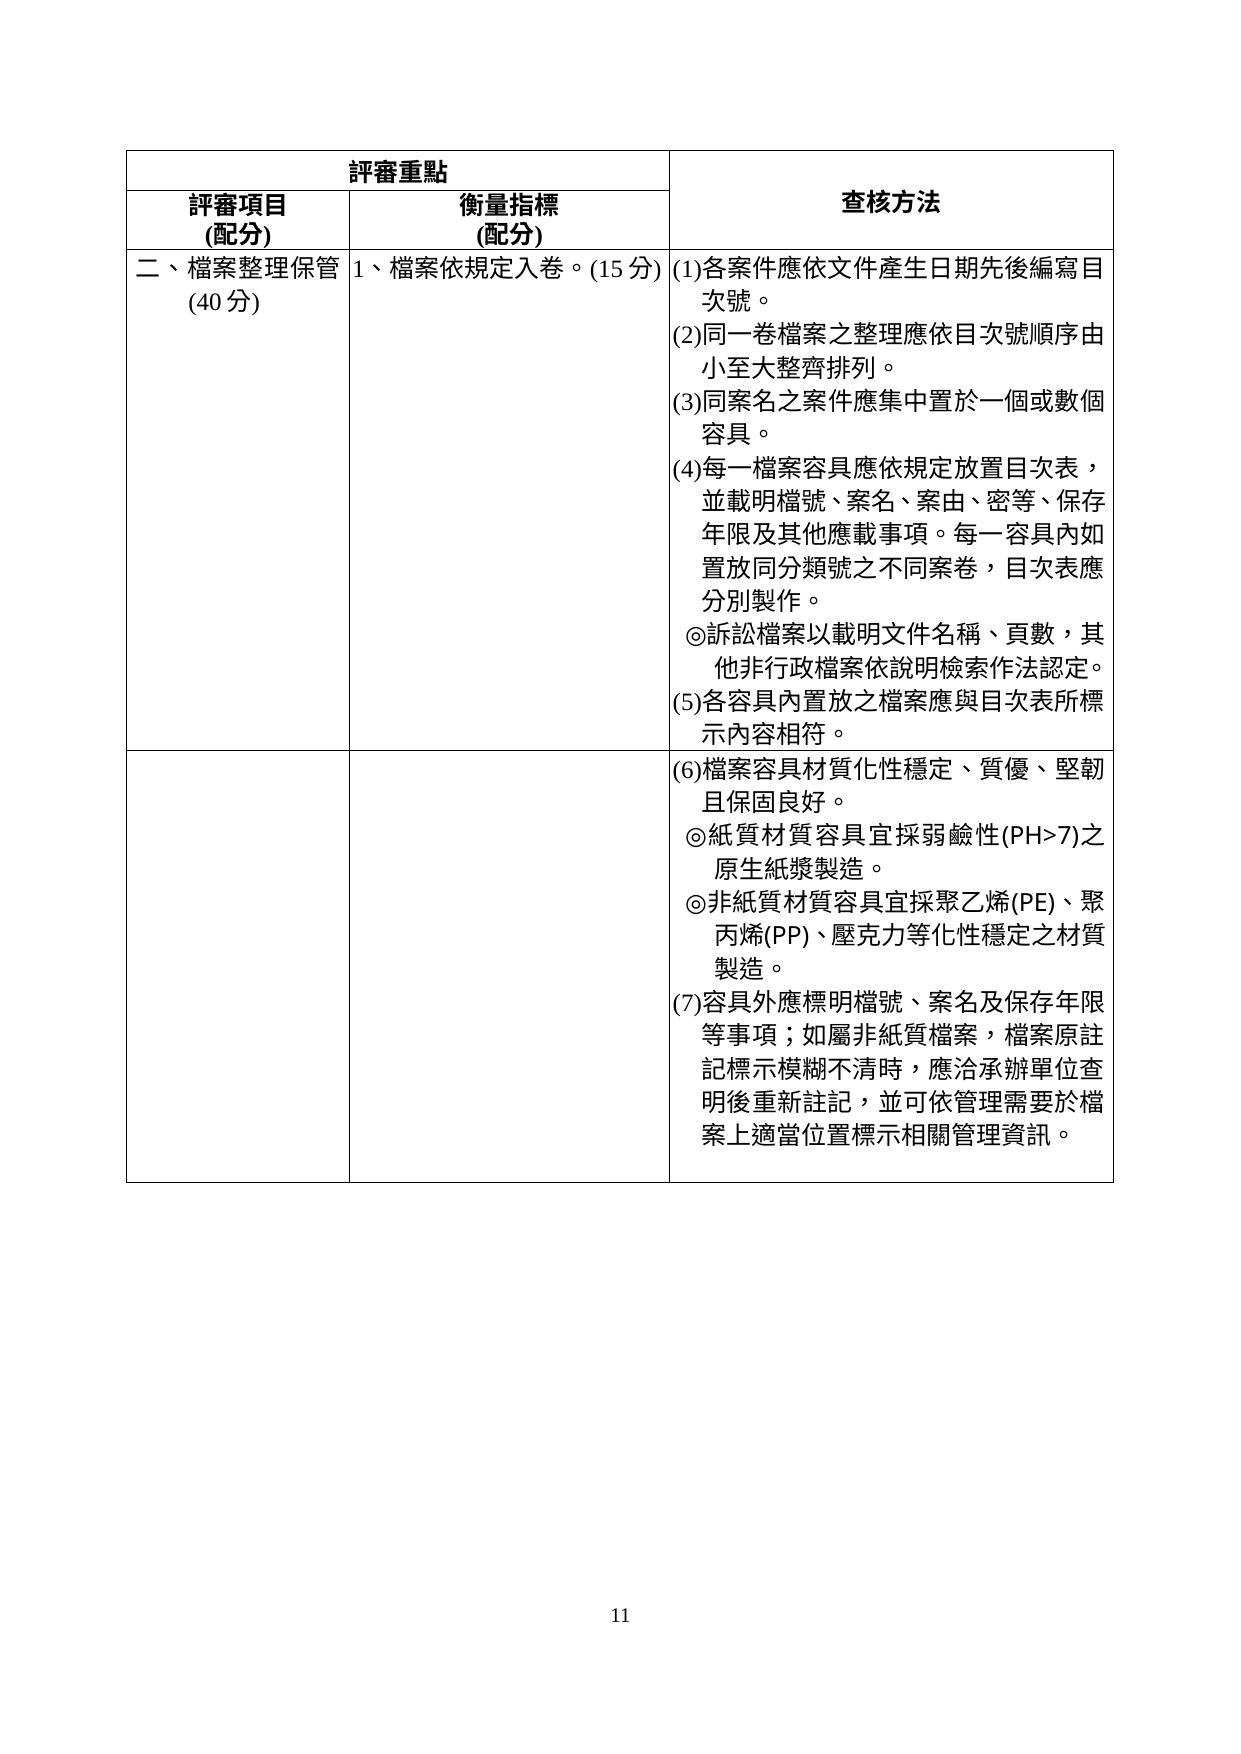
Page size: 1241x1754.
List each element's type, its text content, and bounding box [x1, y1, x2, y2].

table_cell 評審項目 (配分) [127, 191, 349, 249]
table_cell 衡量指標 (配分) [350, 191, 669, 249]
table_cell 1、檔案依規定入卷。(15分) [350, 250, 669, 750]
table_cell 二、檔案整理保管(40分) [127, 250, 349, 750]
table_cell (1)各案件應依文件產生日期先後編寫目次號。 (2)同一卷檔案之整理應依目次號順序由小至大整齊排列。 (3)同案名之案件應集中置於一個或數個容具。 (4)每一檔案容具應依規定放置目次表，並載明檔號、案名、案由、密等、保存年限及其他應載事項。每一容具內如置放同分類號之不同案卷，目次表應分別製作。 ◎訴訟檔案以載明文件名稱、頁數，其他非行政檔案依說明檢索作法認定。 (5)各容具內置放之檔案應與目次表所標示內容相符。 [670, 250, 1113, 750]
table_header 評審重點 [127, 151, 669, 190]
table_cell [127, 751, 349, 1182]
table_header 查核方法 [670, 151, 1113, 249]
table_cell (6)檔案容具材質化性穩定、質優、堅韌且保固良好。 ◎紙質材質容具宜採弱鹼性(PH>7)之原生紙漿製造。 ◎非紙質材質容具宜採聚乙烯(PE)、聚丙烯(PP)、壓克力等化性穩定之材質製造。 (7)容具外應標明檔號、案名及保存年限等事項；如屬非紙質檔案，檔案原註記標示模糊不清時，應洽承辦單位查明後重新註記，並可依管理需要於檔案上適當位置標示相關管理資訊。 [670, 751, 1113, 1182]
table_cell [350, 751, 669, 1182]
